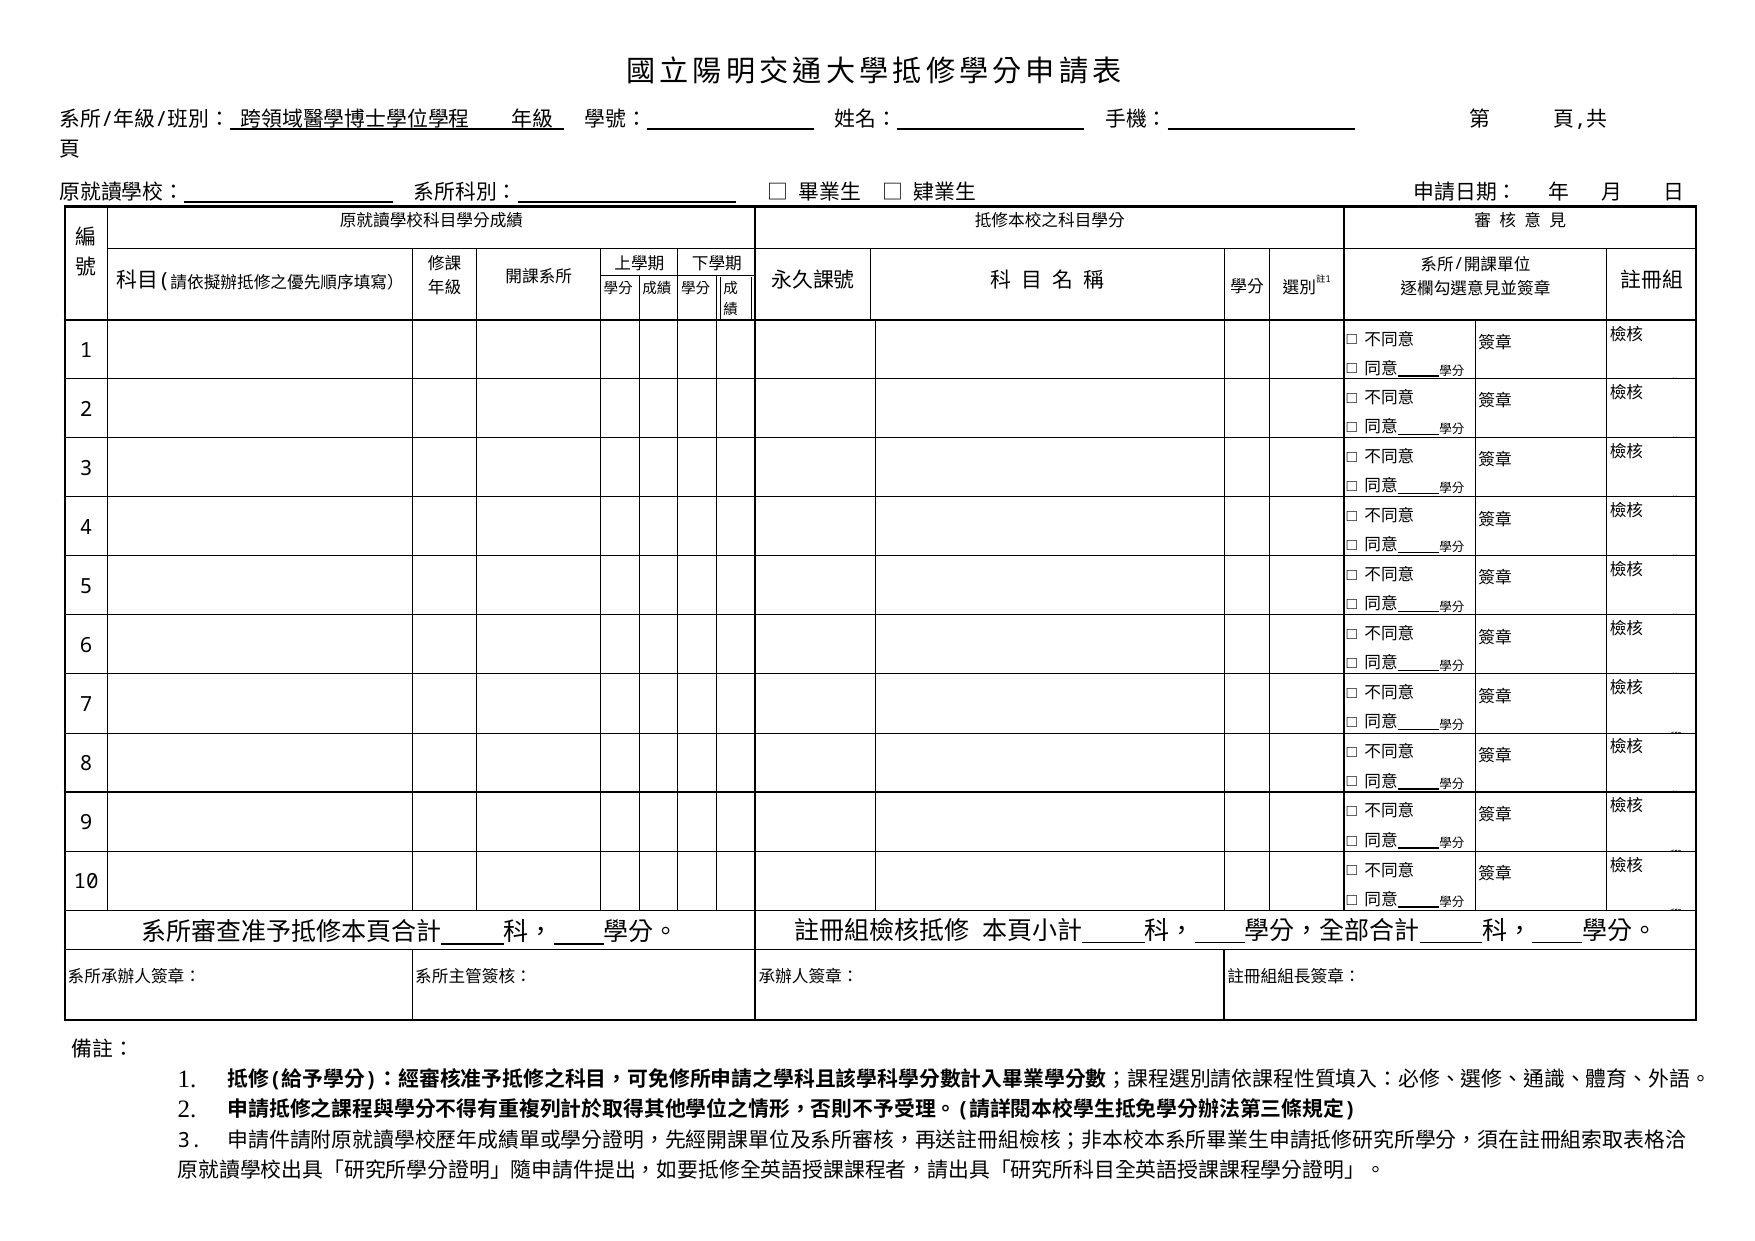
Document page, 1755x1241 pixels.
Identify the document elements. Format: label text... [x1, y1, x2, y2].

table_cell [108, 852, 412, 909]
table_cell [1225, 793, 1269, 851]
table_cell 檢核 學分 [1607, 615, 1695, 673]
table_cell 不同意 同意 學分 [1345, 438, 1475, 496]
table_cell [108, 321, 412, 378]
table_cell [1225, 497, 1269, 555]
table_cell [477, 852, 600, 909]
table_cell 上學期 [601, 249, 677, 274]
table_cell [876, 379, 1224, 437]
table_cell [678, 793, 716, 851]
table_cell 檢核 學分 [1607, 438, 1695, 496]
table_cell [640, 556, 677, 614]
table_cell [58, 851, 64, 909]
table_cell 開課系所 [477, 249, 600, 319]
table_cell [108, 615, 412, 673]
table_cell 簽章 [1476, 852, 1606, 909]
table_cell [58, 673, 64, 732]
table_cell [58, 614, 64, 673]
table_cell [876, 438, 1224, 496]
table_cell 檢核 學分 [1607, 321, 1695, 378]
table_cell [58, 791, 64, 851]
table_cell 選別註1 [1270, 249, 1343, 319]
table_cell [678, 615, 716, 673]
table_cell [756, 438, 875, 496]
text 原就讀學校： 系所科別： □ 畢業生 □ 肄業生 申請日期： 年 月 日 [59, 175, 1698, 205]
table_cell [876, 321, 1224, 378]
table_cell [477, 438, 600, 496]
table_cell [58, 319, 64, 378]
table_cell 檢核 學分 [1607, 793, 1695, 851]
table_cell 不同意 同意 學分 [1345, 793, 1475, 851]
table_cell [601, 852, 639, 909]
table_cell [413, 615, 476, 673]
table_cell 簽章 [1476, 497, 1606, 555]
table_cell [640, 793, 677, 851]
list 抵修(給予學分)：經審核准予抵修之科目，可免修所申請之學科且該學科學分數計入畢業學分數；課程選別請依課程性質填入：必修、選修、通識、體育、外語。 [177, 1062, 1697, 1092]
table_cell 9 [66, 793, 107, 851]
table_cell [477, 556, 600, 614]
text 國立陽明交通大學抵修學分申請表 [59, 47, 1689, 89]
table_cell [717, 793, 754, 851]
table_cell [58, 949, 64, 1018]
table_cell [58, 555, 64, 614]
table_cell 成績 [717, 276, 751, 319]
table_cell 1 [66, 321, 107, 378]
table_header 編 號 [66, 208, 107, 319]
table_cell [640, 852, 677, 909]
table_cell [756, 556, 875, 614]
table_cell 不同意 同意 學分 [1345, 615, 1475, 673]
table_cell [58, 378, 64, 437]
table_cell [601, 556, 639, 614]
table_cell [477, 793, 600, 851]
table_cell [756, 734, 875, 791]
table_cell 修課 年級 [413, 249, 476, 319]
table_cell [1270, 734, 1343, 791]
table_cell 簽章 [1476, 674, 1606, 732]
table_cell [756, 852, 875, 909]
table_header 審 核 意 見 [1345, 208, 1695, 248]
table_cell [717, 321, 754, 378]
table_cell 簽章 [1476, 556, 1606, 614]
table_cell 10 [66, 852, 107, 909]
table_cell 不同意 同意 學分 [1345, 497, 1475, 555]
table_cell [58, 733, 64, 791]
table_cell 成績 [640, 276, 677, 319]
table_cell 檢核 學分 [1607, 497, 1695, 555]
table_cell [717, 438, 754, 496]
table_cell 簽章 [1476, 793, 1606, 851]
table_cell [477, 674, 600, 732]
table_cell 檢核 學分 [1607, 379, 1695, 437]
table_cell [108, 438, 412, 496]
table_cell [756, 793, 875, 851]
table_cell [1225, 852, 1269, 909]
table_cell [601, 615, 639, 673]
table_cell [876, 793, 1224, 851]
table_cell [1270, 615, 1343, 673]
table_cell [601, 793, 639, 851]
table_cell [876, 852, 1224, 909]
table_cell [678, 674, 716, 732]
list 申請抵修之課程與學分不得有重複列計於取得其他學位之情形，否則不予受理。(請詳閱本校學生抵免學分辦法第三條規定) [177, 1092, 1697, 1123]
table_cell 8 [66, 734, 107, 791]
table_cell [678, 497, 716, 555]
table_cell [477, 379, 600, 437]
table_cell [413, 379, 476, 437]
table_cell [876, 734, 1224, 791]
table_cell [58, 248, 64, 274]
table_cell [477, 734, 600, 791]
table_cell [413, 321, 476, 378]
table_cell [108, 497, 412, 555]
list 申請件請附原就讀學校歷年成績單或學分證明，先經開課單位及系所審核，再送註冊組檢核；非本校本系所畢業生申請抵修研究所學分，須在註冊組索取表格洽原就讀學校出具「研究所學分證明」隨申請件提出，如要抵修全英語授課課程者，請出具「研究所科目全英語授課課程學分證明」。 [177, 1123, 1697, 1183]
table_cell [640, 615, 677, 673]
table_cell [756, 674, 875, 732]
table_cell 不同意 同意 學分 [1345, 379, 1475, 437]
table_cell [717, 379, 754, 437]
table_cell [678, 321, 716, 378]
table_cell 註冊組檢核抵修 本頁小計 科， 學分，全部合計 科， 學分。 [756, 911, 1695, 949]
table_cell [1270, 321, 1343, 378]
table_cell [876, 615, 1224, 673]
table_cell 系所審查准予抵修本頁合計 科， 學分。 [66, 911, 754, 949]
table_cell [108, 734, 412, 791]
table_cell [1225, 615, 1269, 673]
table_cell [58, 496, 64, 555]
table_cell 5 [66, 556, 107, 614]
table_cell 6 [66, 615, 107, 673]
table_cell [1270, 497, 1343, 555]
table_cell 4 [66, 497, 107, 555]
table_cell [108, 674, 412, 732]
table_cell [756, 321, 875, 378]
table_cell [1225, 438, 1269, 496]
table_header 抵修本校之科目學分 [756, 208, 1343, 248]
table_cell 學分 [601, 276, 639, 319]
table_cell 簽章 [1476, 321, 1606, 378]
table_cell 科目(請依擬辦抵修之優先順序填寫） [108, 249, 412, 319]
table_cell 學分 [1225, 249, 1269, 319]
table_cell [58, 437, 64, 496]
table_cell [601, 497, 639, 555]
table_cell 系所/開課單位 逐欄勾選意見並簽章 [1345, 249, 1606, 319]
table_cell 註冊組 [1607, 249, 1695, 319]
table_cell [678, 734, 716, 791]
table_cell [876, 674, 1224, 732]
table_cell 不同意 同意 學分 [1345, 674, 1475, 732]
table_cell [756, 379, 875, 437]
table_cell [413, 497, 476, 555]
table_cell [108, 556, 412, 614]
table_cell [1270, 793, 1343, 851]
table_cell [876, 497, 1224, 555]
table_cell [1225, 379, 1269, 437]
table_cell 科 目 名 稱 [871, 249, 1224, 319]
table_cell [58, 275, 64, 319]
table_cell 簽章 [1476, 438, 1606, 496]
table_cell 3 [66, 438, 107, 496]
table_cell [678, 852, 716, 909]
table_cell [413, 438, 476, 496]
table_header 原就讀學校科目學分成績 [108, 208, 754, 248]
table_cell [413, 734, 476, 791]
table_cell [413, 674, 476, 732]
table_cell [717, 852, 754, 909]
table_cell [1225, 556, 1269, 614]
table_cell [717, 615, 754, 673]
table_cell [1225, 674, 1269, 732]
table_cell [678, 556, 716, 614]
table_cell [601, 674, 639, 732]
table_cell [1270, 852, 1343, 909]
table_cell [477, 321, 600, 378]
table_cell 2 [66, 379, 107, 437]
table_cell 永久課號 [756, 249, 870, 319]
table_cell 檢核 學分 [1607, 852, 1695, 909]
table_cell [876, 556, 1224, 614]
table_header [58, 205, 64, 248]
table_cell [640, 379, 677, 437]
text 備註： [72, 1032, 1697, 1062]
table_cell [58, 910, 64, 949]
table_cell [1270, 379, 1343, 437]
table_cell 7 [66, 674, 107, 732]
table_cell 不同意 同意 學分 [1345, 852, 1475, 909]
table_cell 學分 [678, 276, 716, 319]
table_cell [1225, 734, 1269, 791]
table_cell [717, 734, 754, 791]
table_cell 系所承辦人簽章： [66, 950, 412, 1018]
table_cell 簽章 [1476, 615, 1606, 673]
table_cell [717, 556, 754, 614]
table_cell 簽章 [1476, 734, 1606, 791]
text 系所/年級/班別： 跨領域醫學博士學位學程 年級 學號： 姓名： 手機： 第 頁,共 頁 [59, 102, 1689, 163]
table_cell 系所主管簽核： [413, 950, 754, 1018]
table_cell 不同意 同意 學分 [1345, 321, 1475, 378]
table_cell 下學期 [678, 249, 754, 274]
table_cell 簽章 [1476, 379, 1606, 437]
table_cell [413, 793, 476, 851]
table_cell [413, 852, 476, 909]
table_cell [1270, 556, 1343, 614]
table_cell 承辦人簽章： [756, 950, 1223, 1018]
table_cell [601, 438, 639, 496]
table_cell [717, 497, 754, 555]
table_cell 檢核 學分 [1607, 674, 1695, 732]
table_cell [756, 497, 875, 555]
table_cell [1270, 438, 1343, 496]
table_cell [1270, 674, 1343, 732]
table_cell [717, 674, 754, 732]
table_cell 註冊組組長簽章： [1225, 950, 1695, 1018]
table_cell 不同意 同意 學分 [1345, 734, 1475, 791]
table_cell [640, 497, 677, 555]
table_cell [108, 379, 412, 437]
table_cell [640, 734, 677, 791]
table_cell [678, 438, 716, 496]
table_cell [640, 438, 677, 496]
table_cell 檢核 學分 [1607, 734, 1695, 791]
table_cell [477, 497, 600, 555]
table_cell [413, 556, 476, 614]
table_cell 不同意 同意 學分 [1345, 556, 1475, 614]
table_cell [640, 321, 677, 378]
table_cell [601, 321, 639, 378]
table_cell [601, 379, 639, 437]
table_cell [756, 615, 875, 673]
table_cell [678, 379, 716, 437]
table_cell [1225, 321, 1269, 378]
table_cell 檢核 學分 [1607, 556, 1695, 614]
table_cell [601, 734, 639, 791]
table_cell [108, 793, 412, 851]
table_cell [640, 674, 677, 732]
table_cell [477, 615, 600, 673]
